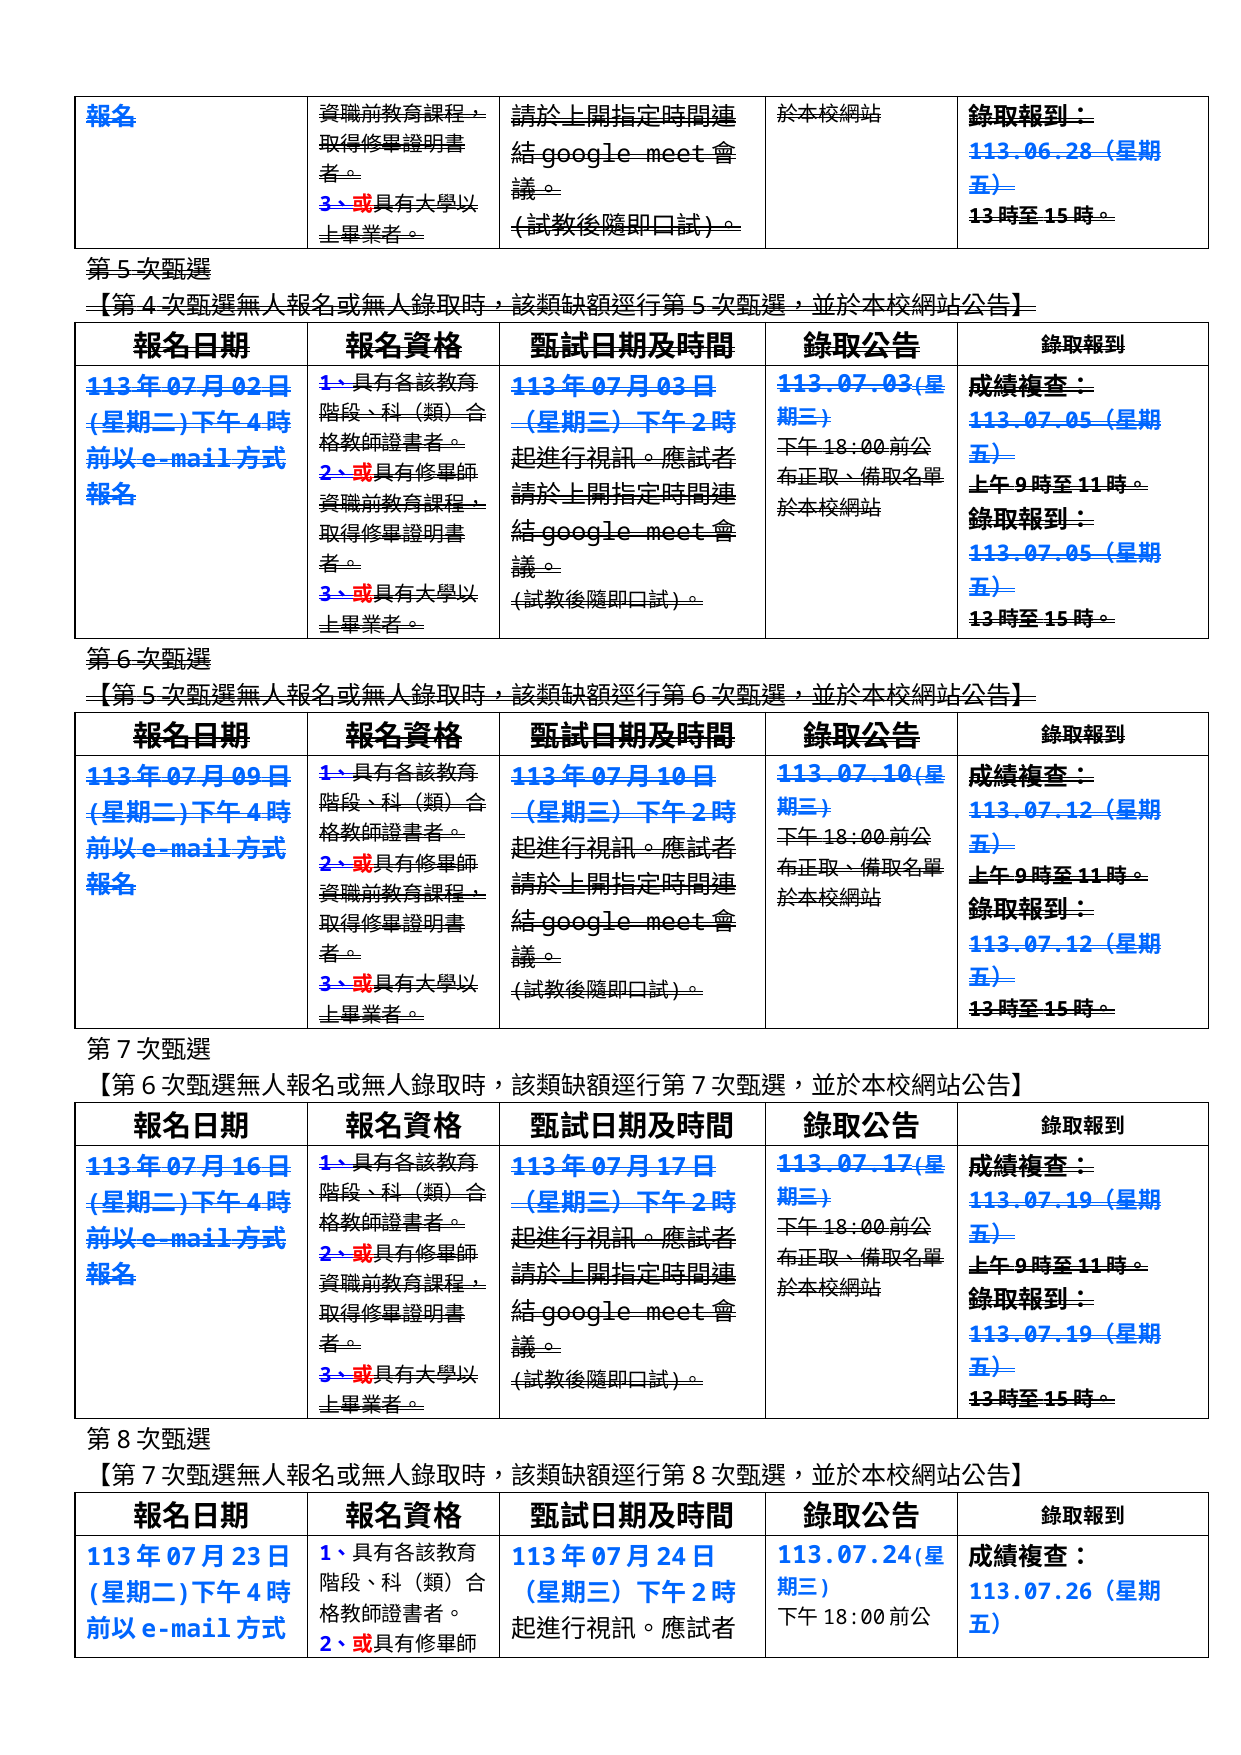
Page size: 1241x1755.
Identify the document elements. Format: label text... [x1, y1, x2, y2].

table_cell 報名資格 [308, 1493, 499, 1535]
table_cell 甄試日期及時間 [500, 1103, 765, 1145]
table_cell 請於上開指定時間連結google meet會議。 (試教後隨即口試)。 [500, 97, 765, 248]
table_cell 報名資格 [308, 323, 499, 365]
table_cell 甄試日期及時間 [500, 323, 765, 365]
table_cell 資職前教育課程，取得修畢證明書者。 3、或具有大學以上畢業者。 [308, 97, 499, 248]
table_cell 113年07月16日(星期二)下午4時前以e-mail方式報名 [76, 1146, 307, 1418]
table_cell 1、具有各該教育階段、科（類）合格教師證書者。 2、或具有修畢師資職前教育課程，取得修畢證明書者。 3、或具有大學以上畢業者。 [308, 366, 499, 638]
table_cell 錄取公告 [766, 1103, 957, 1145]
table_cell 第8次甄選 【第7次甄選無人報名或無人錄取時，該類缺額逕行第8次甄選，並於本校網站公告】 [75, 1419, 1208, 1492]
table_cell 第7次甄選 【第6次甄選無人報名或無人錄取時，該類缺額逕行第7次甄選，並於本校網站公告】 [75, 1029, 1208, 1102]
table_cell 113.07.03(星期三) 下午18:00前公布正取、備取名單於本校網站 [766, 366, 957, 638]
table_cell 錄取報到： 113.06.28（星期五） 13時至15時。 [958, 97, 1208, 248]
table_cell 113年07月09日(星期二)下午4時前以e-mail方式報名 [76, 756, 307, 1028]
table_cell 113年07月02日(星期二)下午4時前以e-mail方式報名 [76, 366, 307, 638]
table_cell 錄取公告 [766, 323, 957, 365]
table_cell 成績複查： 113.07.19（星期五） 上午9時至11時。 錄取報到： 113.07.19（星期五） 13時至15時。 [958, 1146, 1208, 1418]
table_cell 113.07.17(星期三) 下午18:00前公布正取、備取名單於本校網站 [766, 1146, 957, 1418]
table_cell 成績複查： 113.07.26（星期五） [958, 1536, 1208, 1657]
table_cell 成績複查： 113.07.05（星期五） 上午9時至11時。 錄取報到： 113.07.05（星期五） 13時至15時。 [958, 366, 1208, 638]
table_cell 成績複查： 113.07.12（星期五） 上午9時至11時。 錄取報到： 113.07.12（星期五） 13時至15時。 [958, 756, 1208, 1028]
table_cell 第5次甄選 【第4次甄選無人報名或無人錄取時，該類缺額逕行第5次甄選，並於本校網站公告】 [75, 249, 1208, 322]
table_cell 113.07.24(星期三) 下午18:00前公 [766, 1536, 957, 1657]
table_cell 報名日期 [76, 1493, 307, 1535]
table_cell 第6次甄選 【第5次甄選無人報名或無人錄取時，該類缺額逕行第6次甄選，並於本校網站公告】 [75, 639, 1208, 712]
table_cell 報名 [76, 97, 307, 248]
table_cell 113年07月10日（星期三）下午2時起進行視訊。應試者請於上開指定時間連結google meet會議。 (試教後隨即口試)。 [500, 756, 765, 1028]
table_cell 甄試日期及時間 [500, 713, 765, 755]
table_cell 錄取公告 [766, 713, 957, 755]
table_cell 錄取報到 [958, 713, 1208, 755]
table_cell 113.07.10(星期三) 下午18:00前公布正取、備取名單於本校網站 [766, 756, 957, 1028]
table_cell 錄取報到 [958, 1493, 1208, 1535]
table_cell 報名資格 [308, 1103, 499, 1145]
table_cell 113年07月17日（星期三）下午2時起進行視訊。應試者請於上開指定時間連結google meet會議。 (試教後隨即口試)。 [500, 1146, 765, 1418]
table_cell 錄取報到 [958, 1103, 1208, 1145]
table_cell 報名日期 [76, 323, 307, 365]
table_cell 報名資格 [308, 713, 499, 755]
table_cell 錄取公告 [766, 1493, 957, 1535]
table_cell 報名日期 [76, 1103, 307, 1145]
table_cell 113年07月23日(星期二)下午4時前以e-mail方式 [76, 1536, 307, 1657]
table_cell 於本校網站 [766, 97, 957, 248]
table_cell 報名日期 [76, 713, 307, 755]
table_cell 1、具有各該教育階段、科（類）合格教師證書者。 2、或具有修畢師資職前教育課程，取得修畢證明書者。 3、或具有大學以上畢業者。 [308, 756, 499, 1028]
table_cell 錄取報到 [958, 323, 1208, 365]
table_cell 1、具有各該教育階段、科（類）合格教師證書者。 2、或具有修畢師資職前教育課程，取得修畢證明書者。 3、或具有大學以上畢業者。 [308, 1146, 499, 1418]
table_cell 甄試日期及時間 [500, 1493, 765, 1535]
table_cell 1、具有各該教育階段、科（類）合格教師證書者。 2、或具有修畢師 [308, 1536, 499, 1657]
table_cell 113年07月24日（星期三）下午2時起進行視訊。應試者 [500, 1536, 765, 1657]
table_cell 113年07月03日（星期三）下午2時起進行視訊。應試者請於上開指定時間連結google meet會議。 (試教後隨即口試)。 [500, 366, 765, 638]
